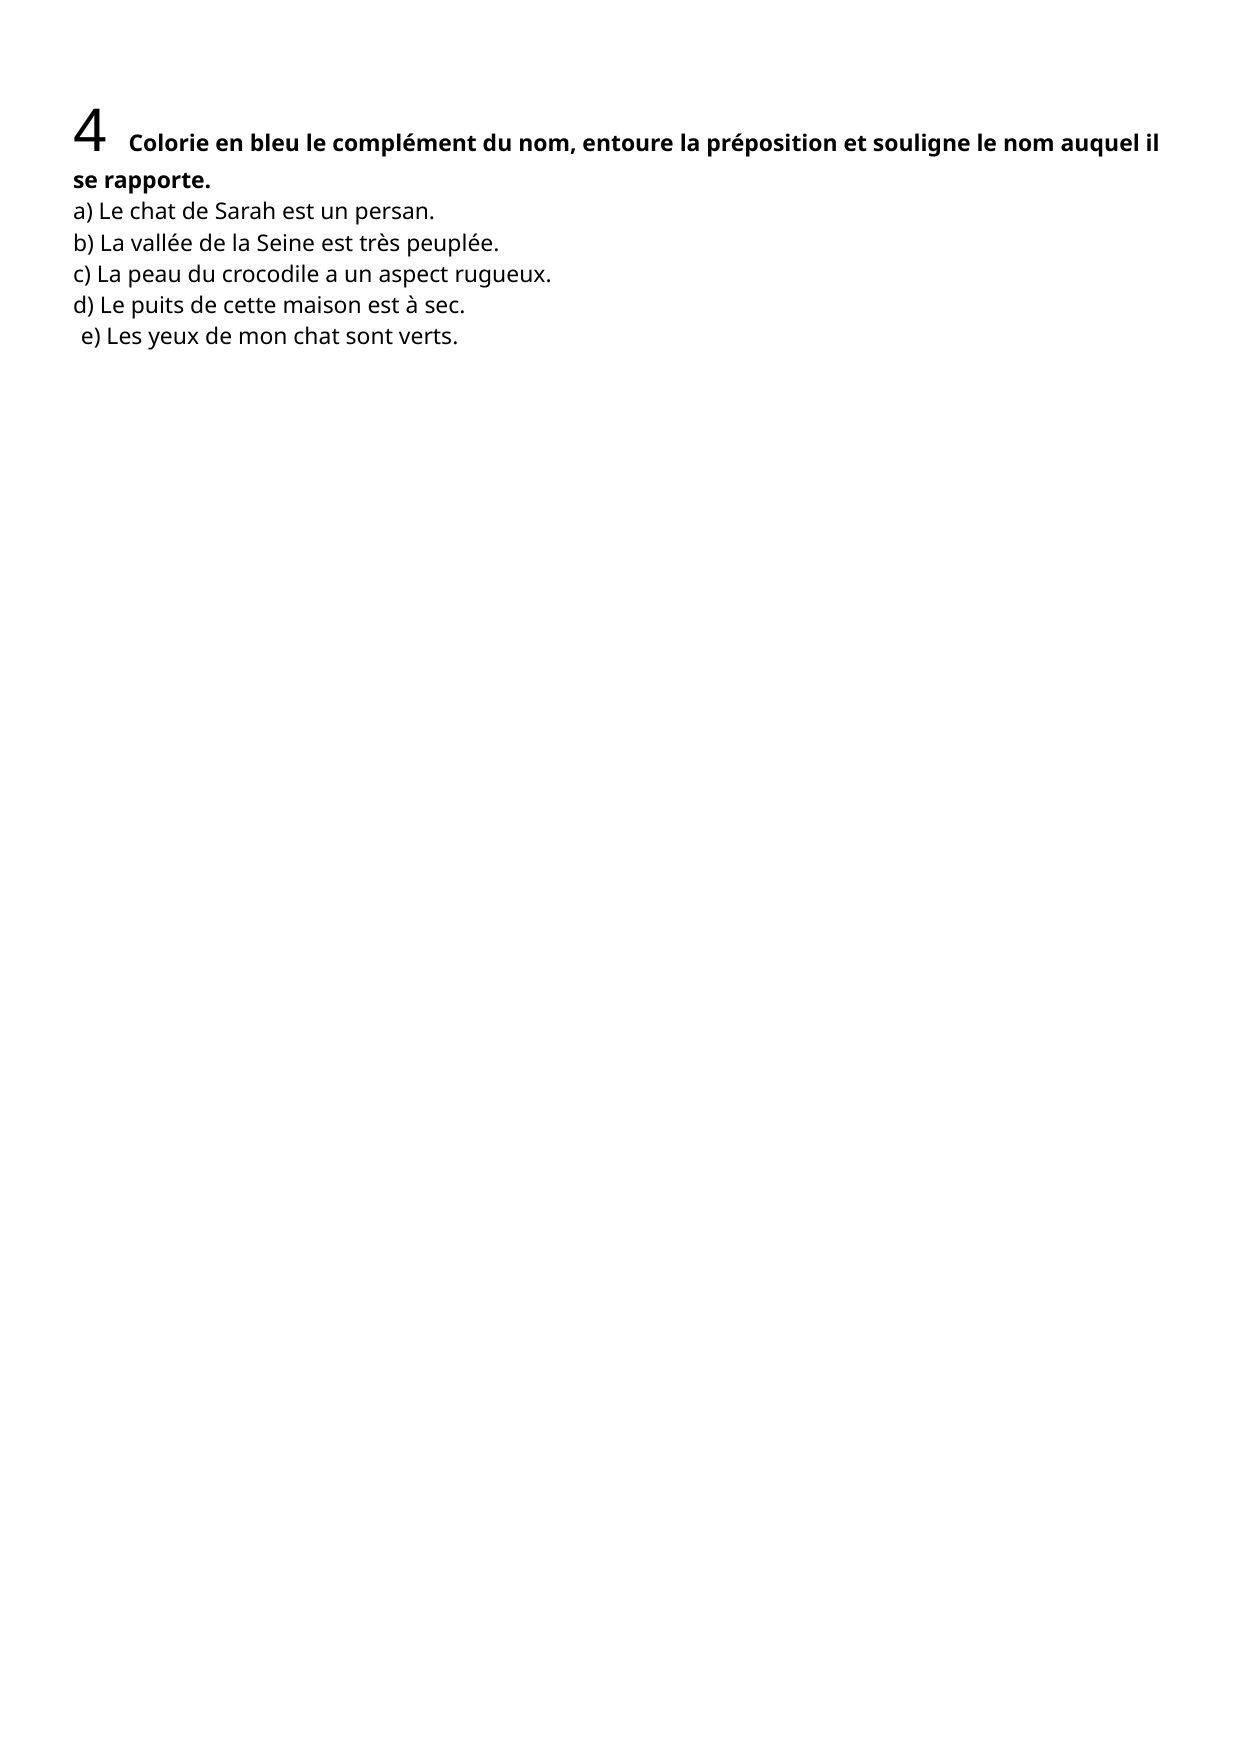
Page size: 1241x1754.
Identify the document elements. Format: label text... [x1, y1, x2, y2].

text d) Le puits de cette maison est à sec. [73, 289, 1160, 320]
text e) Les yeux de mon chat sont verts. [81, 320, 1154, 351]
text c) La peau du crocodile a un aspect rugueux. [73, 258, 1160, 289]
text 4 Colorie en bleu le complément du nom, entoure la préposition et souligne le nom auquel il se rapporte. [73, 93, 1160, 195]
text a) Le chat de Sarah est un persan. [73, 195, 1160, 226]
text b) La vallée de la Seine est très peuplée. [73, 226, 1160, 258]
